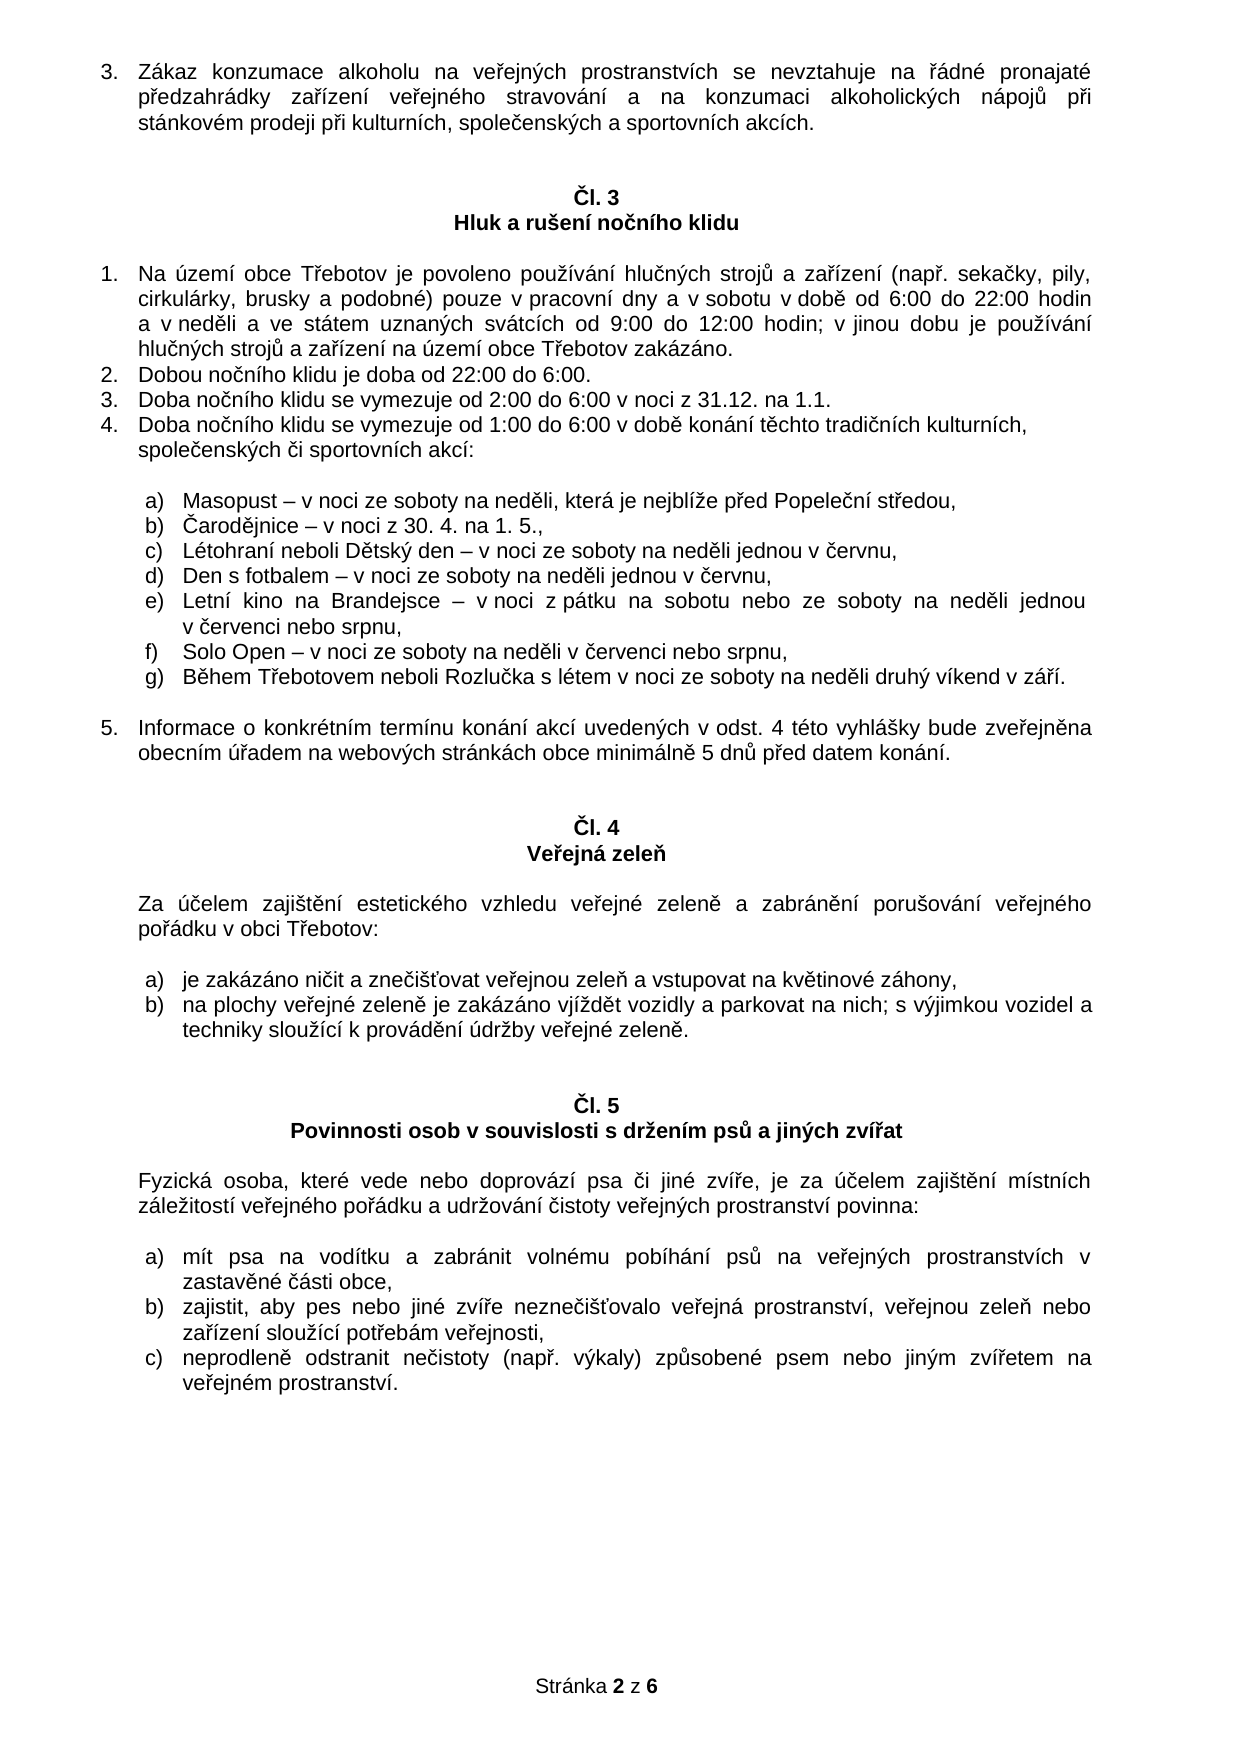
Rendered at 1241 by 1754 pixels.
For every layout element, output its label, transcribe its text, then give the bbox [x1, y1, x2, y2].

text Hluk a rušení nočního klidu [100, 210, 1092, 236]
list Zákaz konzumace alkoholu na veřejných prostranstvích se nevztahuje na řádné pronajaté předzahrádky zařízení veřejného stravování a na konzumaci alkoholických nápojů při stánkovém prodeji při kulturních, společenských a sportovních akcích. [100, 59, 1092, 135]
text Fyzická osoba, které vede nebo doprovází psa či jiné zvíře, je za účelem zajištění místních záležitostí veřejného pořádku a udržování čistoty veřejných prostranství povinna: [138, 1168, 1092, 1219]
list Informace o konkrétním termínu konání akcí uvedených v odst. 4 této vyhlášky bude zveřejněna obecním úřadem na webových stránkách obce minimálně 5 dnů před datem konání. [100, 714, 1092, 765]
list Letní kino na Brandejsce – v noci z pátku na sobotu nebo ze soboty na neděli jednou v červenci nebo srpnu, [145, 588, 1086, 639]
text Veřejná zeleň [100, 841, 1092, 866]
list zajistit, aby pes nebo jiné zvíře neznečišťovalo veřejná prostranství, veřejnou zeleň nebo zařízení sloužící potřebám veřejnosti, [145, 1294, 1092, 1345]
list mít psa na vodítku a zabránit volnému pobíhání psů na veřejných prostranstvích v zastavěné části obce, [145, 1244, 1092, 1294]
list Den s fotbalem – v noci ze soboty na neděli jednou v červnu, [145, 563, 1086, 588]
list Létohraní neboli Dětský den – v noci ze soboty na neděli jednou v červnu, [145, 538, 1086, 563]
list Dobou nočního klidu je doba od 22:00 do 6:00. [100, 362, 1092, 387]
list Během Třebotovem neboli Rozlučka s létem v noci ze soboty na neděli druhý víkend v září. [145, 664, 1086, 689]
list Doba nočního klidu se vymezuje od 2:00 do 6:00 v noci z 31.12. na 1.1. [100, 387, 1092, 412]
list neprodleně odstranit nečistoty (např. výkaly) způsobené psem nebo jiným zvířetem na veřejném prostranství. [145, 1345, 1092, 1395]
text Čl. 3 [100, 185, 1092, 210]
list Za účelem zajištění estetického vzhledu veřejné zeleně a zabránění porušování veřejného pořádku v obci Třebotov: [138, 891, 1092, 941]
list Doba nočního klidu se vymezuje od 1:00 do 6:00 v době konání těchto tradičních kulturních, společenských či sportovních akcí: [100, 412, 1092, 462]
list Na území obce Třebotov je povoleno používání hlučných strojů a zařízení (např. sekačky, pily, cirkulárky, brusky a podobné) pouze v pracovní dny a v sobotu v době od 6:00 do 22:00 hodin a v neděli a ve státem uznaných svátcích od 9:00 do 12:00 hodin; v jinou dobu je používání hlučných strojů a zařízení na území obce Třebotov zakázáno. [100, 261, 1092, 362]
list je zakázáno ničit a znečišťovat veřejnou zeleň a vstupovat na květinové záhony, [145, 967, 1092, 992]
text Povinnosti osob v souvislosti s držením psů a jiných zvířat [100, 1118, 1092, 1143]
list Čarodějnice – v noci z 30. 4. na 1. 5., [145, 513, 1086, 538]
list Solo Open – v noci ze soboty na neděli v červenci nebo srpnu, [145, 639, 1086, 664]
text Čl. 4 [100, 815, 1092, 841]
list na plochy veřejné zeleně je zakázáno vjíždět vozidly a parkovat na nich; s výjimkou vozidel a techniky sloužící k provádění údržby veřejné zeleně. [145, 992, 1092, 1042]
list Masopust – v noci ze soboty na neděli, která je nejblíže před Popeleční středou, [145, 488, 1086, 513]
text Čl. 5 [100, 1093, 1092, 1118]
